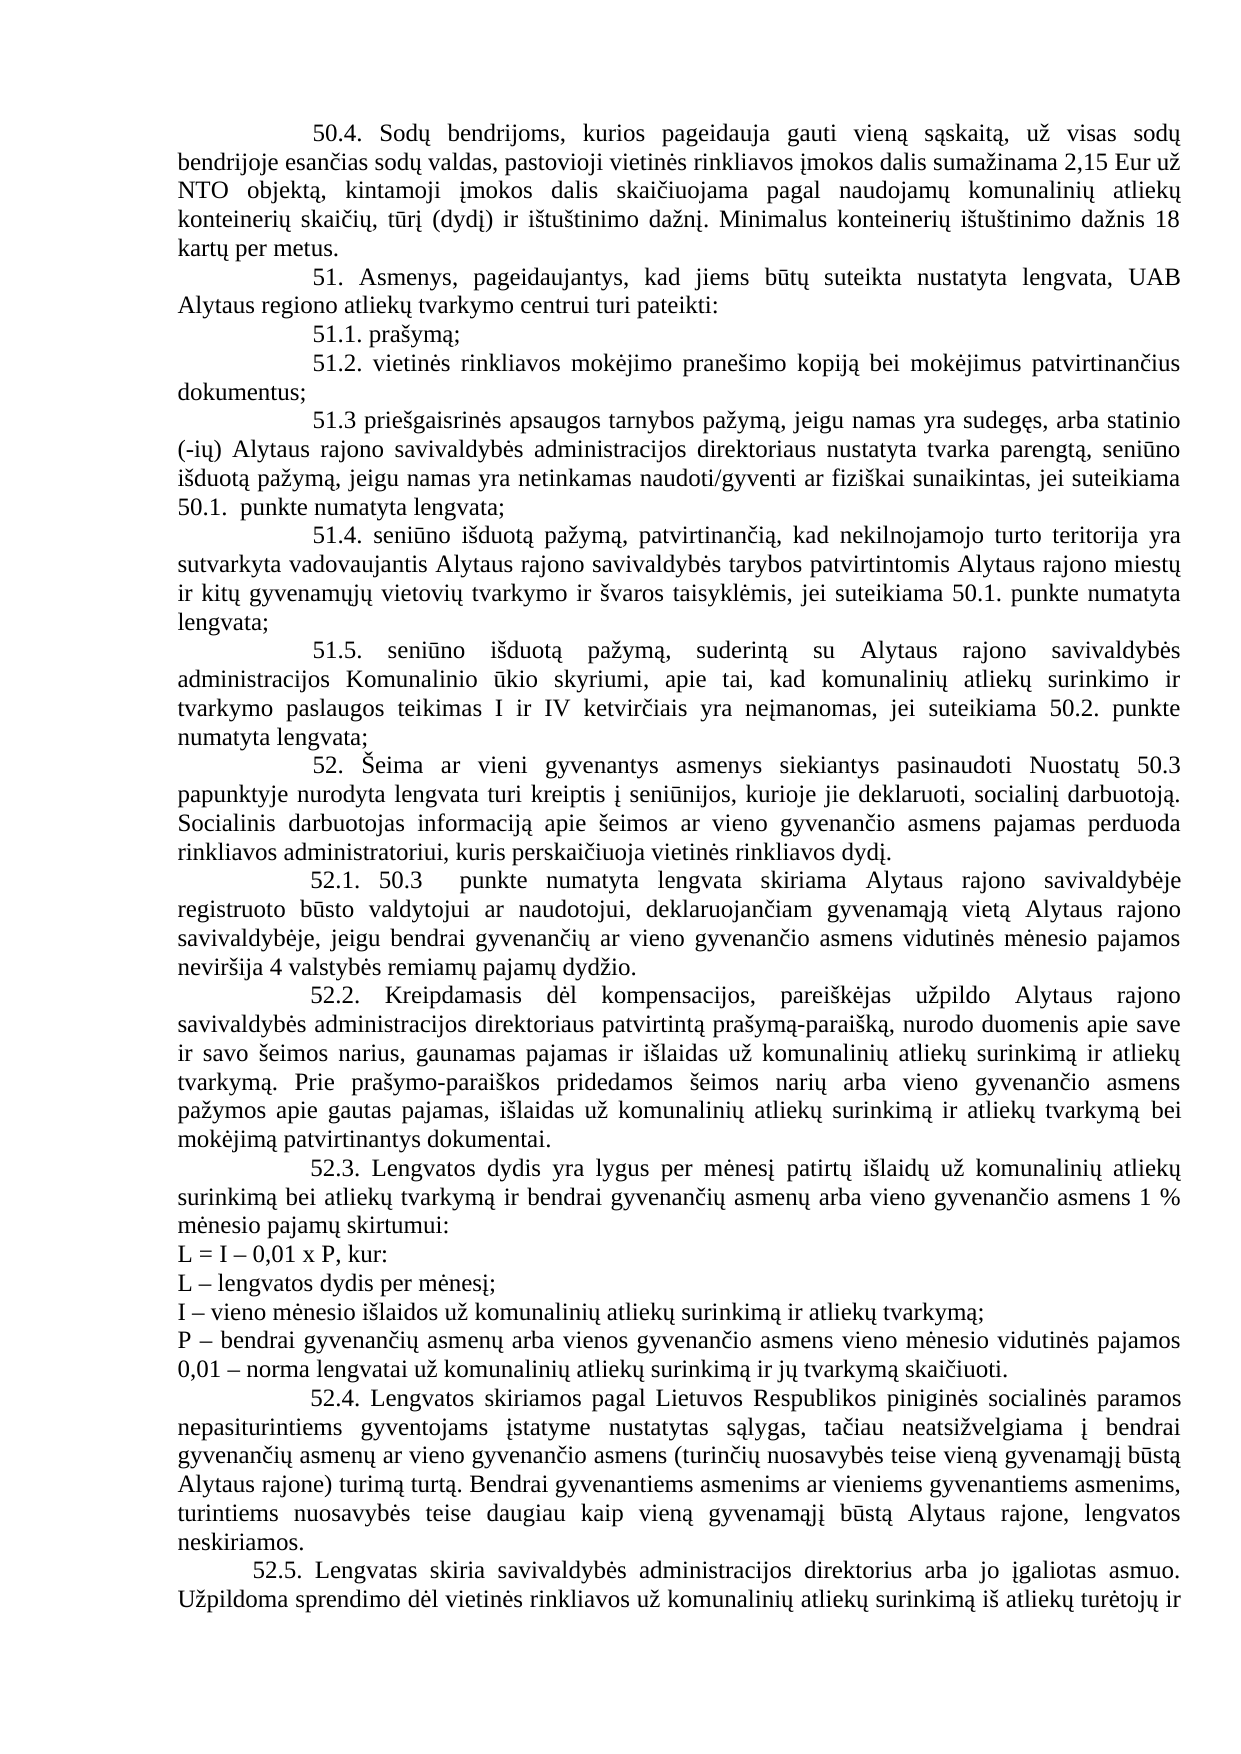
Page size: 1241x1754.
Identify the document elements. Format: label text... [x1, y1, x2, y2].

text I – vieno mėnesio išlaidos už komunalinių atliekų surinkimą ir atliekų tvarkymą; [177, 1297, 1181, 1326]
text 52.4. Lengvatos skiriamos pagal Lietuvos Respublikos piniginės socialinės paramos nepasiturintiems gyventojams įstatyme nustatytas sąlygas, tačiau neatsižvelgiama į bendrai gyvenančių asmenų ar vieno gyvenančio asmens (turinčių nuosavybės teise vieną gyvenamąjį būstą Alytaus rajone) turimą turtą. Bendrai gyvenantiems asmenims ar vieniems gyvenantiems asmenims, turintiems nuosavybės teise daugiau kaip vieną gyvenamąjį būstą Alytaus rajone, lengvatos neskiriamos. [177, 1383, 1181, 1556]
text L = I – 0,01 x P, kur: [177, 1239, 1181, 1268]
text 51.2. vietinės rinkliavos mokėjimo pranešimo kopiją bei mokėjimus patvirtinančius dokumentus; [177, 348, 1181, 406]
text 52.5. Lengvatas skiria savivaldybės administracijos direktorius arba jo įgaliotas asmuo. Užpildoma sprendimo dėl vietinės rinkliavos už komunalinių atliekų surinkimą iš atliekų turėtojų ir [177, 1556, 1181, 1613]
text 51.4. seniūno išduotą pažymą, patvirtinančią, kad nekilnojamojo turto teritorija yra sutvarkyta vadovaujantis Alytaus rajono savivaldybės tarybos patvirtintomis Alytaus rajono miestų ir kitų gyvenamųjų vietovių tvarkymo ir švaros taisyklėmis, jei suteikiama 50.1. punkte numatyta lengvata; [177, 521, 1181, 636]
text L – lengvatos dydis per mėnesį; [177, 1268, 1181, 1297]
text 51.3 priešgaisrinės apsaugos tarnybos pažymą, jeigu namas yra sudegęs, arba statinio (-ių) Alytaus rajono savivaldybės administracijos direktoriaus nustatyta tvarka parengtą, seniūno išduotą pažymą, jeigu namas yra netinkamas naudoti/gyventi ar fiziškai sunaikintas, jei suteikiama 50.1. punkte numatyta lengvata; [177, 406, 1181, 521]
text 52.2. Kreipdamasis dėl kompensacijos, pareiškėjas užpildo Alytaus rajono savivaldybės administracijos direktoriaus patvirtintą prašymą-paraišką, nurodo duomenis apie save ir savo šeimos narius, gaunamas pajamas ir išlaidas už komunalinių atliekų surinkimą ir atliekų tvarkymą. Prie prašymo-paraiškos pridedamos šeimos narių arba vieno gyvenančio asmens pažymos apie gautas pajamas, išlaidas už komunalinių atliekų surinkimą ir atliekų tvarkymą bei mokėjimą patvirtinantys dokumentai. [177, 981, 1181, 1153]
text 52.3. Lengvatos dydis yra lygus per mėnesį patirtų išlaidų už komunalinių atliekų surinkimą bei atliekų tvarkymą ir bendrai gyvenančių asmenų arba vieno gyvenančio asmens 1 % mėnesio pajamų skirtumui: [177, 1153, 1181, 1239]
text P – bendrai gyvenančių asmenų arba vienos gyvenančio asmens vieno mėnesio vidutinės pajamos 0,01 – norma lengvatai už komunalinių atliekų surinkimą ir jų tvarkymą skaičiuoti. [177, 1326, 1181, 1383]
text 50.4. Sodų bendrijoms, kurios pageidauja gauti vieną sąskaitą, už visas sodų bendrijoje esančias sodų valdas, pastovioji vietinės rinkliavos įmokos dalis sumažinama 2,15 Eur už NTO objektą, kintamoji įmokos dalis skaičiuojama pagal naudojamų komunalinių atliekų konteinerių skaičių, tūrį (dydį) ir ištuštinimo dažnį. Minimalus konteinerių ištuštinimo dažnis 18 kartų per metus. [177, 118, 1181, 262]
text 52.1. 50.3 punkte numatyta lengvata skiriama Alytaus rajono savivaldybėje registruoto būsto valdytojui ar naudotojui, deklaruojančiam gyvenamąją vietą Alytaus rajono savivaldybėje, jeigu bendrai gyvenančių ar vieno gyvenančio asmens vidutinės mėnesio pajamos neviršija 4 valstybės remiamų pajamų dydžio. [177, 866, 1181, 981]
text 52. Šeima ar vieni gyvenantys asmenys siekiantys pasinaudoti Nuostatų 50.3 papunktyje nurodyta lengvata turi kreiptis į seniūnijos, kurioje jie deklaruoti, socialinį darbuotoją. Socialinis darbuotojas informaciją apie šeimos ar vieno gyvenančio asmens pajamas perduoda rinkliavos administratoriui, kuris perskaičiuoja vietinės rinkliavos dydį. [177, 751, 1181, 866]
text 51.1. prašymą; [177, 319, 1181, 348]
text 51.5. seniūno išduotą pažymą, suderintą su Alytaus rajono savivaldybės administracijos Komunalinio ūkio skyriumi, apie tai, kad komunalinių atliekų surinkimo ir tvarkymo paslaugos teikimas I ir IV ketvirčiais yra neįmanomas, jei suteikiama 50.2. punkte numatyta lengvata; [177, 636, 1181, 751]
text 51. Asmenys, pageidaujantys, kad jiems būtų suteikta nustatyta lengvata, UAB Alytaus regiono atliekų tvarkymo centrui turi pateikti: [177, 262, 1181, 319]
